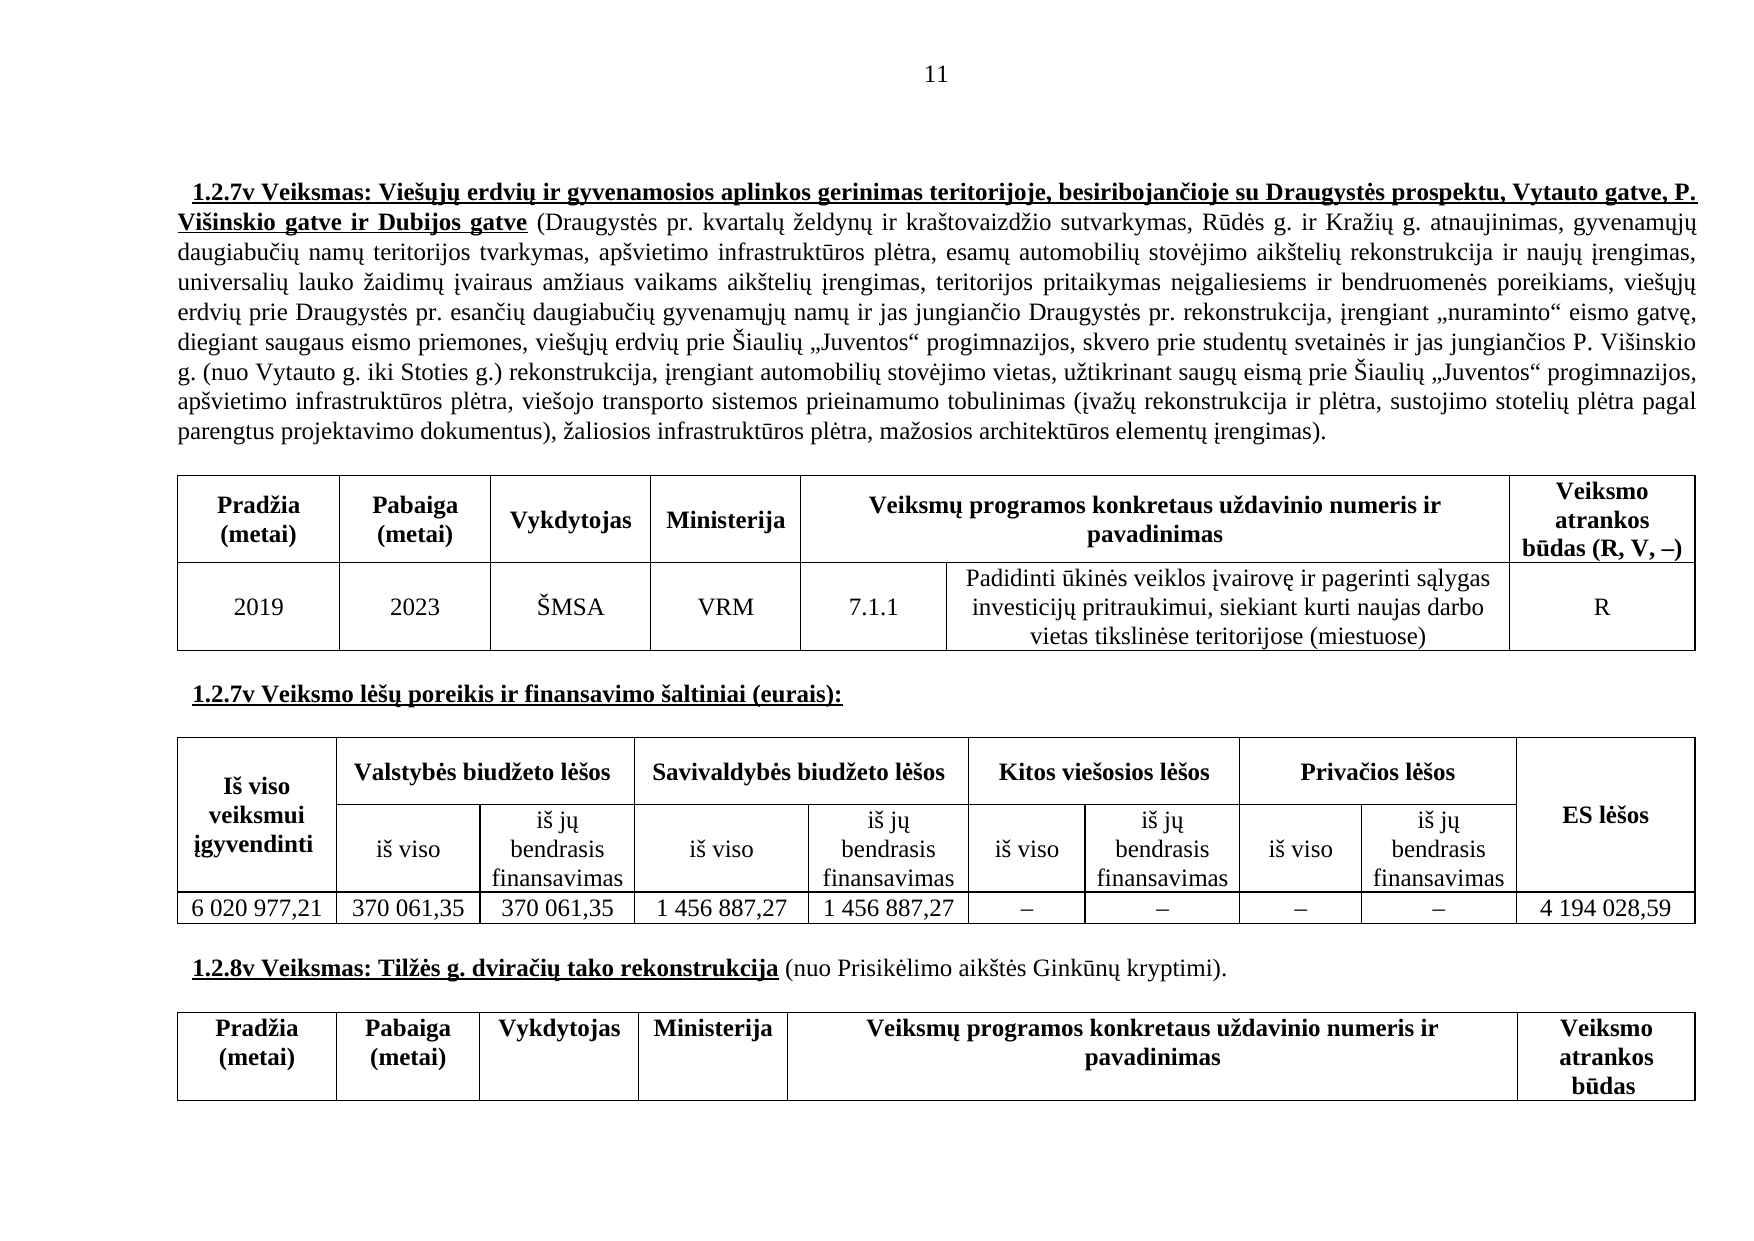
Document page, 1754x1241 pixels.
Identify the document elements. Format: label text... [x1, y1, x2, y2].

table_header Ministerija [651, 476, 800, 562]
table_cell VRM [651, 563, 800, 649]
table_cell 2023 [340, 563, 490, 649]
table_cell 6 020 977,21 [178, 893, 336, 923]
table_cell 7.1.1 [801, 563, 946, 649]
table_header Veiksmų programos konkretaus uždavinio numeris ir pavadinimas [788, 1013, 1517, 1099]
table_header Pradžia (metai) [178, 476, 339, 562]
table_cell iš jų bendrasis finansavimas [809, 805, 968, 891]
table_header Valstybės biudžeto lėšos [337, 738, 634, 804]
table_cell iš viso [969, 805, 1084, 891]
table_header Pabaiga (metai) [340, 476, 490, 562]
table_header ES lėšos [1517, 738, 1694, 891]
table_header Savivaldybės biudžeto lėšos [635, 738, 968, 804]
table_cell – [1240, 893, 1361, 923]
table_cell Padidinti ūkinės veiklos įvairovę ir pagerinti sąlygas investicijų pritraukimui, siekiant kurti naujas darbo vietas tikslinėse teritorijose (miestuose) [947, 563, 1509, 649]
table_cell iš jų bendrasis finansavimas [481, 805, 634, 891]
text 1.2.8v Veiksmas: Tilžės g. dviračių tako rekonstrukcija (nuo Prisikėlimo aikštės Ginkūnų kryptimi). [177, 953, 1698, 982]
table_header Vykdytojas [480, 1013, 638, 1099]
table_cell 4 194 028,59 [1517, 893, 1694, 923]
table_header Iš viso veiksmui įgyvendinti [178, 738, 336, 891]
table_cell – [969, 893, 1084, 923]
text 1.2.7v Veiksmas: Viešųjų erdvių ir gyvenamosios aplinkos gerinimas teritorijoje, besiribojančioje su Draugystės prospektu, Vytauto gatve, P. Višinskio gatve ir Dubijos gatve (Draugystės pr. kvartalų želdynų ir kraštovaizdžio sutvarkymas, Rūdės g. ir Kražių g. atnaujinimas, gyvenamųjų daugiabučių namų teritorijos tvarkymas, apšvietimo infrastruktūros plėtra, esamų automobilių stovėjimo aikštelių rekonstrukcija ir naujų įrengimas, universalių lauko žaidimų įvairaus amžiaus vaikams aikštelių įrengimas, teritorijos pritaikymas neįgaliesiems ir bendruomenės poreikiams, viešųjų erdvių prie Draugystės pr. esančių daugiabučių gyvenamųjų namų ir jas jungiančio Draugystės pr. rekonstrukcija, įrengiant „nuraminto“ eismo gatvę, diegiant saugaus eismo priemones, viešųjų erdvių prie Šiaulių „Juventos“ progimnazijos, skvero prie studentų svetainės ir jas jungiančios P. Višinskio g. (nuo Vytauto g. iki Stoties g.) rekonstrukcija, įrengiant automobilių stovėjimo vietas, užtikrinant saugų eismą prie Šiaulių „Juventos“ progimnazijos, apšvietimo infrastruktūros plėtra, viešojo transporto sistemos prieinamumo tobulinimas (įvažų rekonstrukcija ir plėtra, sustojimo stotelių plėtra pagal parengtus projektavimo dokumentus), žaliosios infrastruktūros plėtra, mažosios architektūros elementų įrengimas). [177, 177, 1698, 445]
table_cell iš jų bendrasis finansavimas [1362, 805, 1516, 891]
table_cell ŠMSA [491, 563, 650, 649]
table_cell – [1086, 893, 1239, 923]
text 1.2.7v Veiksmo lėšų poreikis ir finansavimo šaltiniai (eurais): [177, 679, 1742, 708]
table_header Pabaiga (metai) [337, 1013, 479, 1099]
table_cell R [1510, 563, 1694, 649]
table_header Veiksmo atrankos būdas (R, V, –) [1510, 476, 1694, 562]
table_header Veiksmų programos konkretaus uždavinio numeris ir pavadinimas [801, 476, 1509, 562]
table_cell iš viso [337, 805, 479, 891]
table_header Ministerija [639, 1013, 787, 1099]
table_cell 370 061,35 [337, 893, 479, 923]
table_header Veiksmo atrankos būdas [1518, 1013, 1694, 1099]
table_cell iš viso [635, 805, 808, 891]
table_cell 1 456 887,27 [635, 893, 808, 923]
table_cell iš jų bendrasis finansavimas [1086, 805, 1239, 891]
table_cell 1 456 887,27 [809, 893, 968, 923]
table_cell iš viso [1240, 805, 1361, 891]
table_header Vykdytojas [491, 476, 650, 562]
table_header Privačios lėšos [1240, 738, 1516, 804]
table_cell 2019 [178, 563, 339, 649]
table_header Kitos viešosios lėšos [969, 738, 1239, 804]
table_cell – [1362, 893, 1516, 923]
table_header Pradžia (metai) [178, 1013, 336, 1099]
table_cell 370 061,35 [481, 893, 634, 923]
